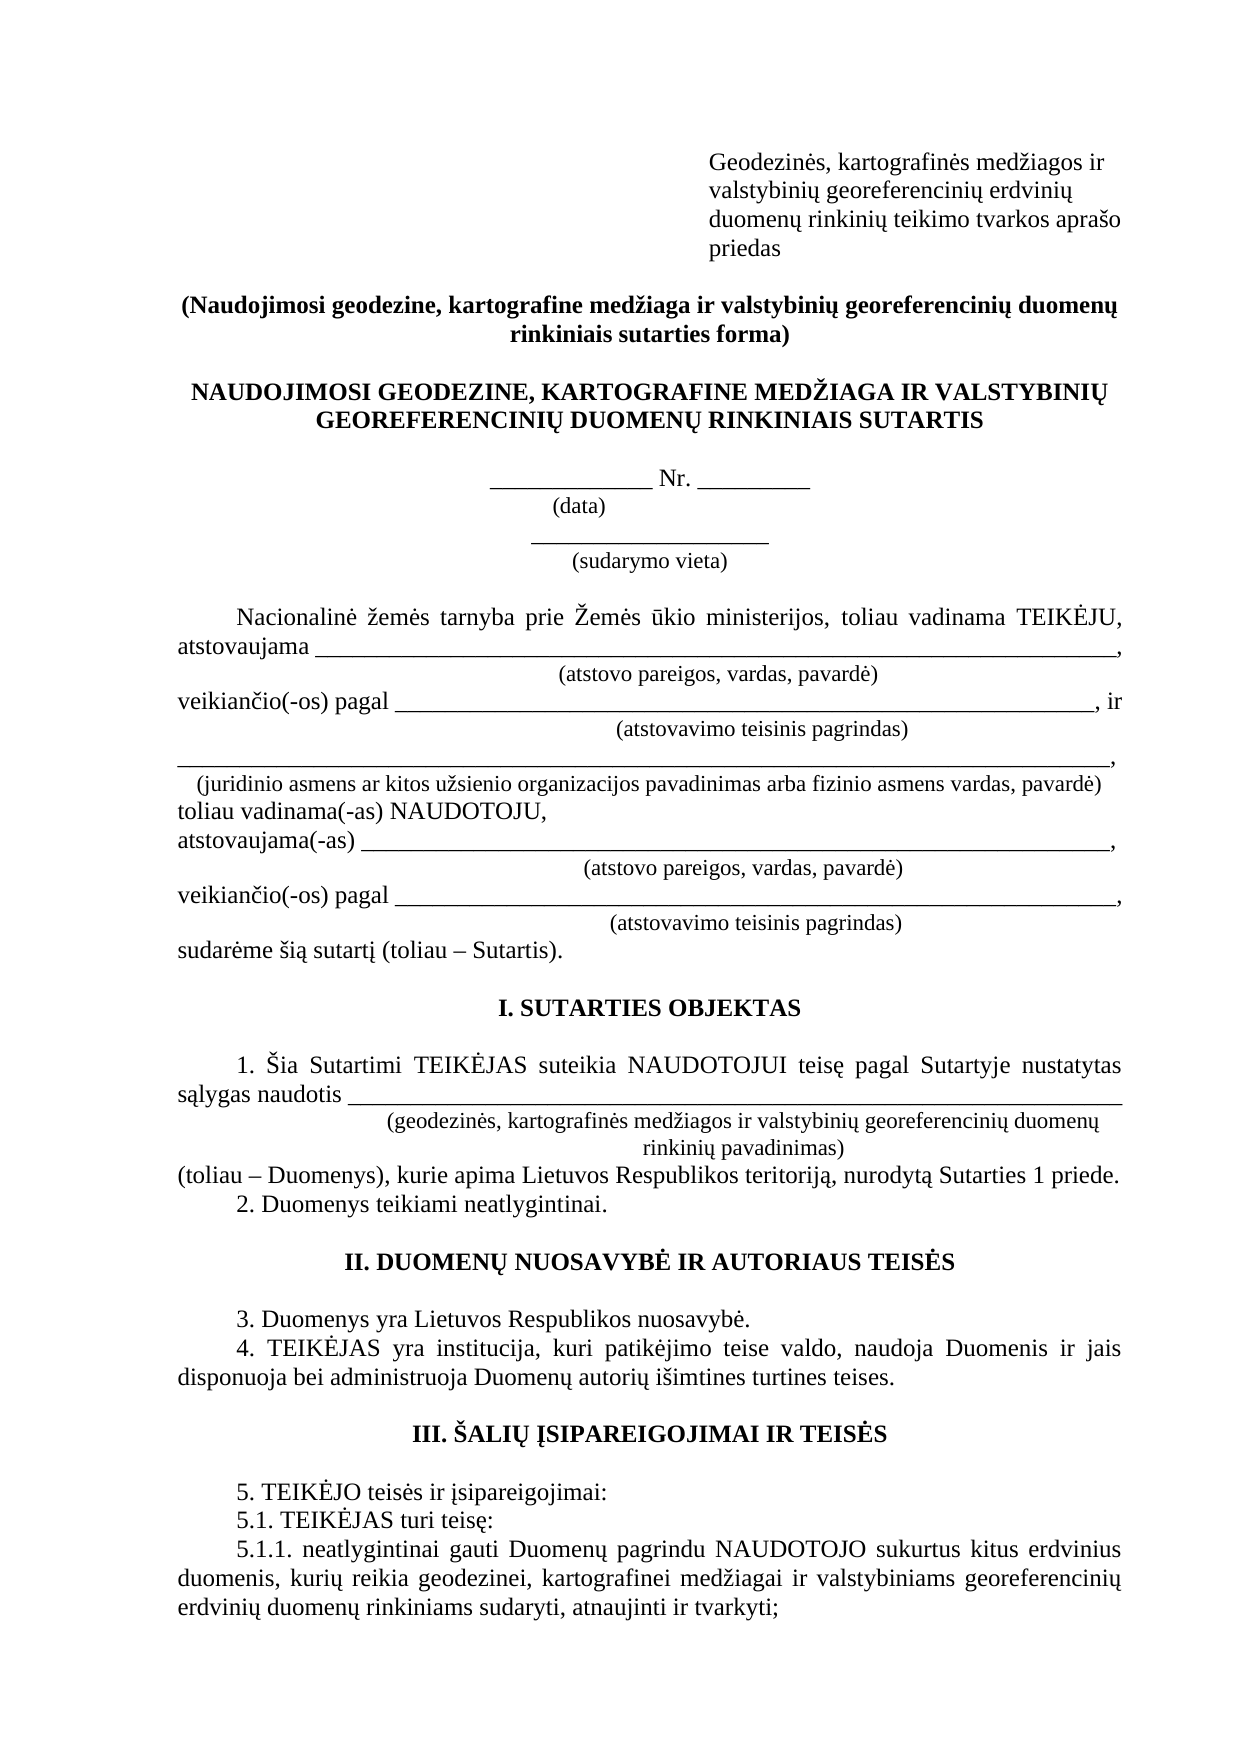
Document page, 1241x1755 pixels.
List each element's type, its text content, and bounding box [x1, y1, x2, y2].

text (toliau – Duomenys), kurie apima Lietuvos Respublikos teritoriją, nurodytą Sutarties 1 priede. [177, 1160, 1122, 1189]
text 3. Duomenys yra Lietuvos Respublikos nuosavybė. [177, 1304, 1122, 1333]
text II. DUOMENŲ NUOSAVYBĖ IR AUTORIAUS TEISĖS [177, 1247, 1122, 1275]
text sudarėme šią sutartį (toliau – Sutartis). [177, 935, 1122, 964]
text Geodezinės, kartografinės medžiagos ir [177, 147, 1122, 176]
text (atstovavimo teisinis pagrindas) [390, 909, 1122, 935]
text priedas [177, 233, 1122, 262]
text 4. TEIKĖJAS yra institucija, kuri patikėjimo teise valdo, naudoja Duomenis ir jais disponuoja bei administruoja Duomenų autorių išimtines turtines teises. [177, 1333, 1122, 1390]
text 1. Šia Sutartimi TEIKĖJAS suteikia NAUDOTOJUI teisę pagal Sutartyje nustatytas sąlygas naudotis [177, 1050, 1122, 1108]
text (geodezinės, kartografinės medžiagos ir valstybinių georeferencinių duomenų rinkinių pavadinimas) [365, 1108, 1122, 1160]
text _ , [177, 741, 1122, 770]
text (atstovo pareigos, vardas, pavardė) [365, 854, 1122, 880]
text 5.1. TEIKĖJAS turi teisę: [177, 1505, 1122, 1534]
text valstybinių georeferencinių erdvinių [177, 176, 1122, 204]
text NAUDOJIMOSI GEODEZINE, KARTOGRAFINE MEDŽIAGA IR VALSTYBINIŲ GEOREFERENCINIŲ DUOMENŲ RINKINIAIS SUTARTIS [177, 377, 1122, 434]
text (atstovo pareigos, vardas, pavardė) [315, 659, 1122, 686]
text III. ŠALIŲ ĮSIPAREIGOJIMAI IR TEISĖS [177, 1419, 1122, 1448]
text (Naudojimosi geodezine, kartografine medžiaga ir valstybinių georeferencinių duomenų rinkiniais sutarties forma) [177, 291, 1122, 348]
text veikiančio(-os) pagal , ir [177, 686, 1122, 715]
text (data) [552, 492, 1122, 518]
text duomenų rinkinių teikimo tvarkos aprašo [177, 204, 1122, 233]
text 5. TEIKĖJO teisės ir įsipareigojimai: [177, 1477, 1122, 1505]
text Nacionalinė žemės tarnyba prie Žemės ūkio ministerijos, toliau vadinama TEIKĖJU, atstovaujama , [177, 602, 1122, 659]
text atstovaujama(-as) , [177, 825, 1122, 854]
text 2. Duomenys teikiami neatlygintinai. [177, 1189, 1122, 1218]
text toliau vadinama(-as) NAUDOTOJU, [177, 796, 1122, 825]
text _____________ Nr. _________ [177, 463, 1122, 492]
text 5.1.1. neatlygintinai gauti Duomenų pagrindu NAUDOTOJO sukurtus kitus erdvinius duomenis, kurių reikia geodezinei, kartografinei medžiagai ir valstybiniams georeferencinių erdvinių duomenų rinkiniams sudaryti, atnaujinti ir tvarkyti; [177, 1534, 1122, 1620]
text (sudarymo vieta) [177, 547, 1122, 573]
text veikiančio(-os) pagal , [177, 880, 1122, 909]
text I. SUTARTIES OBJEKTAS [177, 993, 1122, 1021]
text (juridinio asmens ar kitos užsienio organizacijos pavadinimas arba fizinio asmens vardas, pavardė) [177, 770, 1122, 796]
text ___________________ [177, 518, 1122, 547]
text (atstovavimo teisinis pagrindas) [402, 715, 1122, 741]
